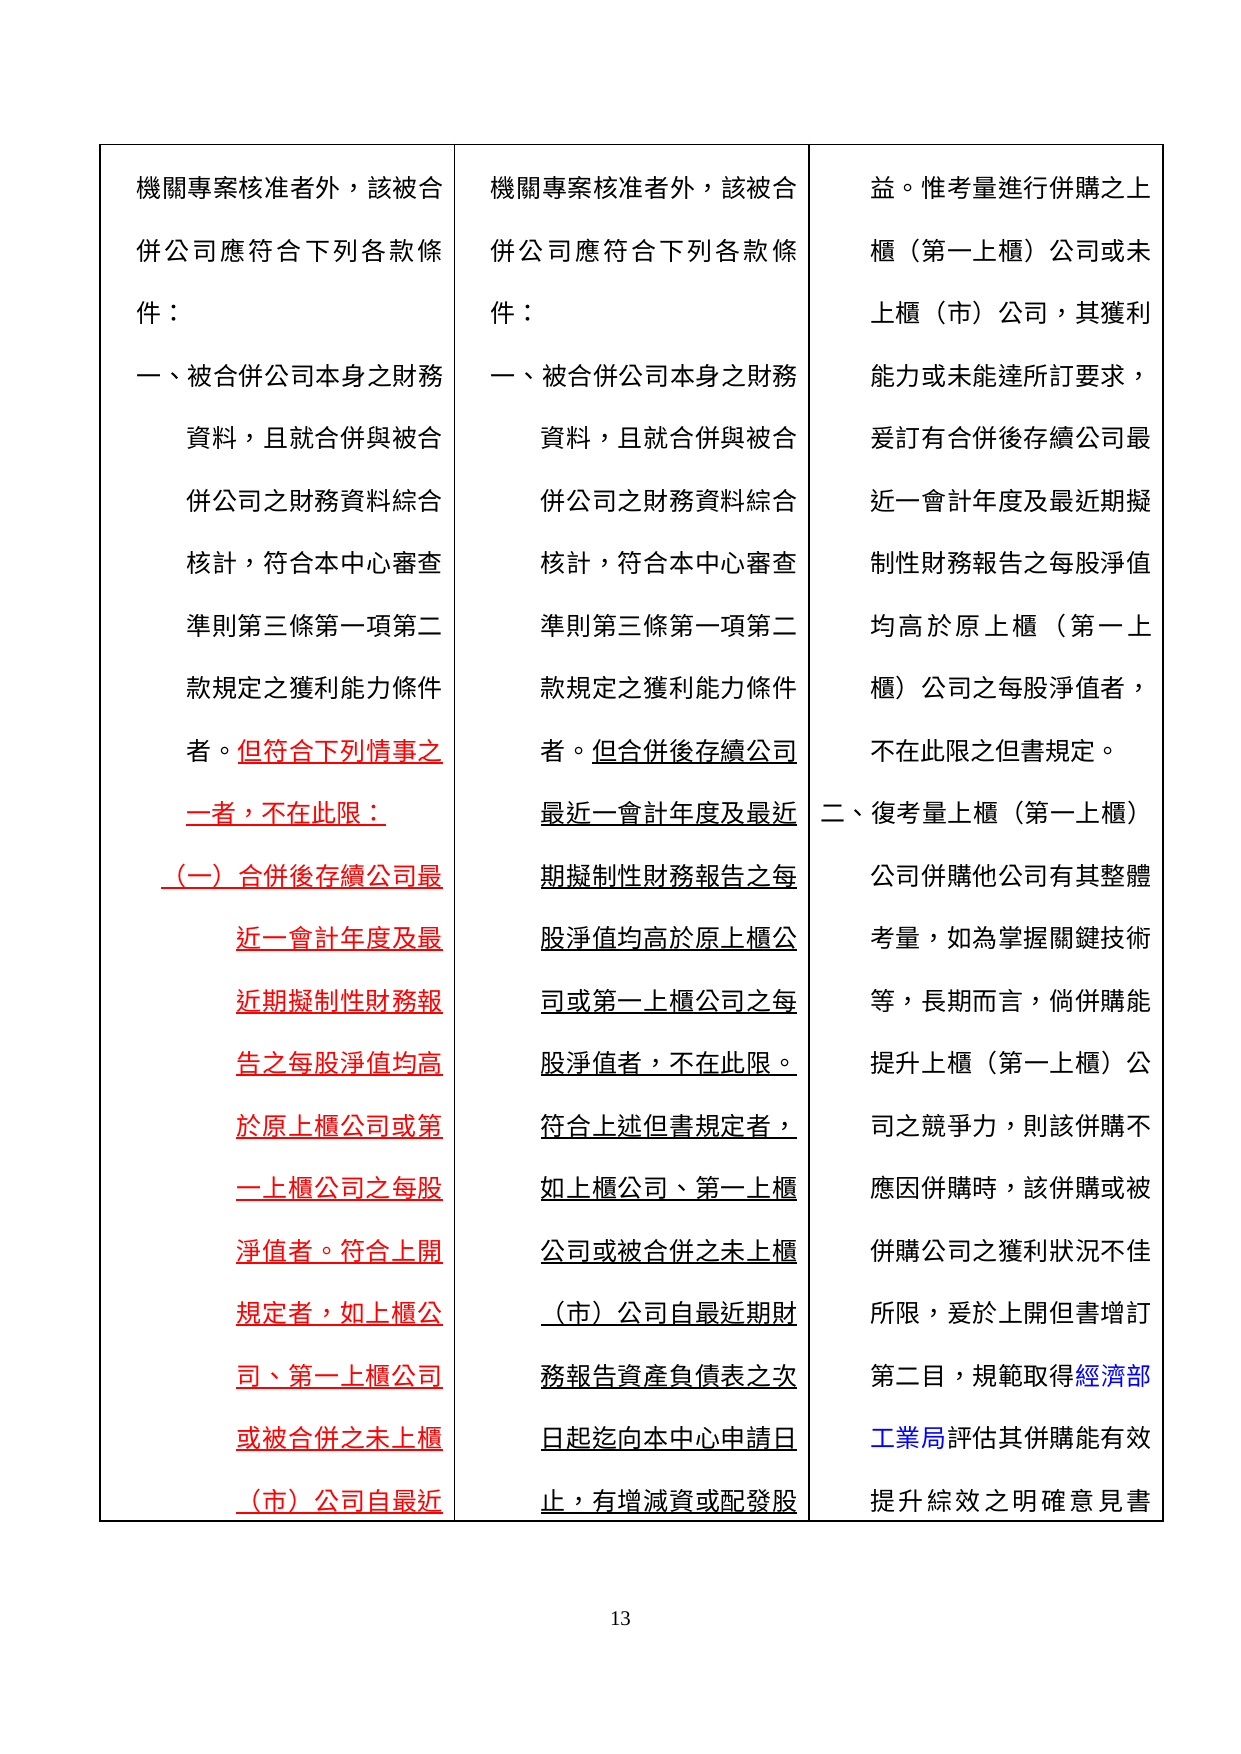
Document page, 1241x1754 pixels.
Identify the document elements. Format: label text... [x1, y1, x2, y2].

table_cell 益。惟考量進行併購之上櫃（第一上櫃）公司或未上櫃（市）公司，其獲利能力或未能達所訂要求，爰訂有合併後存續公司最近一會計年度及最近期擬制性財務報告之每股淨值均高於原上櫃（第一上櫃）公司之每股淨值者，不在此限之但書規定。 二、復考量上櫃（第一上櫃）公司併購他公司有其整體考量，如為掌握關鍵技術等，長期而言，倘併購能提升上櫃（第一上櫃）公司之競爭力，則該併購不應因併購時，該併購或被併購公司之獲利狀況不佳所限，爰於上開但書增訂第二目，規範取得經濟部工業局評估其併購能有效提升綜效之明確意見書 [810, 145, 1162, 1520]
table_cell 機關專案核准者外，該被合併公司應符合下列各款條件： 一、被合併公司本身之財務資料，且就合併與被合併公司之財務資料綜合核計，符合本中心審查準則第三條第一項第二款規定之獲利能力條件者。但合併後存續公司最近一會計年度及最近期擬制性財務報告之每股淨值均高於原上櫃公司或第一上櫃公司之每股淨值者，不在此限。符合上述但書規定者，如上櫃公司、第一上櫃公司或被合併之未上櫃（市）公司自最近期財務報告資產負債表之次日起迄向本中心申請日止，有增減資或配發股 [455, 145, 808, 1520]
table_cell 機關專案核准者外，該被合併公司應符合下列各款條件： 一、被合併公司本身之財務資料，且就合併與被合併公司之財務資料綜合核計，符合本中心審查準則第三條第一項第二款規定之獲利能力條件者。但符合下列情事之一者，不在此限： （一）合併後存續公司最近一會計年度及最近期擬制性財務報告之每股淨值均高於原上櫃公司或第一上櫃公司之每股淨值者。符合上開規定者，如上櫃公司、第一上櫃公司或被合併之未上櫃（市）公司自最近 [101, 145, 454, 1520]
